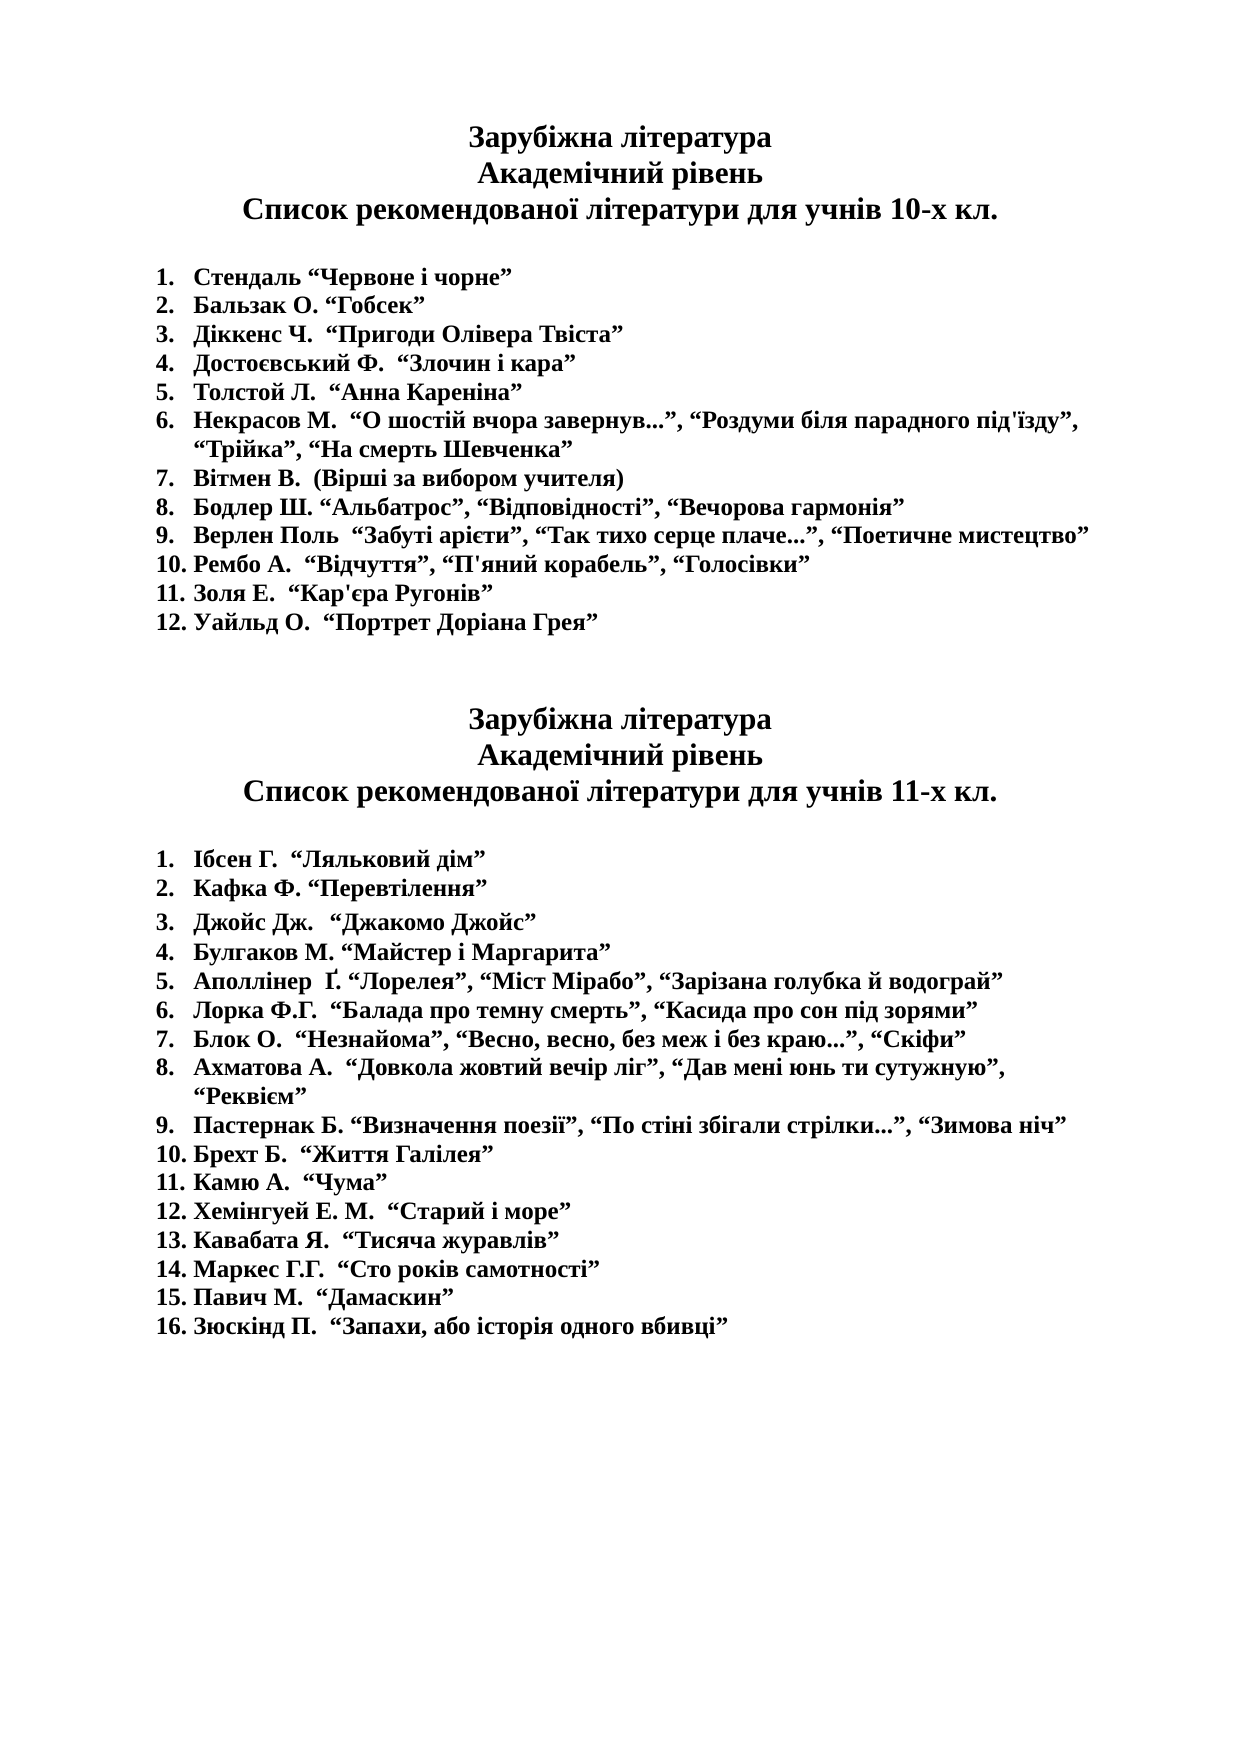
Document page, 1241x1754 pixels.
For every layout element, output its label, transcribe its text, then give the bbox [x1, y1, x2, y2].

list Кавабата Я. “Тисяча журавлів” [156, 1225, 1122, 1254]
list Маркес Г.Г. “Сто років самотності” [156, 1254, 1122, 1282]
list Булгаков М. “Майстер і Маргарита” [156, 937, 1122, 966]
list Вітмен В. (Вірші за вибором учителя) [156, 463, 1122, 492]
list Камю А. “Чума” [156, 1167, 1122, 1196]
list Лорка Ф.Г. “Балада про темну смерть”, “Касида про сон під зорями” [156, 995, 1122, 1024]
list Павич М. “Дамаскин” [156, 1282, 1122, 1311]
list Аполлінер Ґ. “Лорелея”, “Міст Мірабо”, “Зарізана голубка й водограй” [156, 966, 1122, 995]
list Пастернак Б. “Визначення поезії”, “По стіні збігали стрілки...”, “Зимова ніч” [156, 1110, 1122, 1139]
list Діккенс Ч. “Пригоди Олівера Твіста” [156, 319, 1122, 348]
list Толстой Л. “Анна Кареніна” [156, 377, 1122, 406]
list Достоєвський Ф. “Злочин і кара” [156, 348, 1122, 377]
list Бодлер Ш. “Альбатрос”, “Відповідності”, “Вечорова гармонія” [156, 492, 1122, 521]
list Хемінгуей Е. М. “Старий і море” [156, 1196, 1122, 1225]
list Некрасов М. “О шостій вчора завернув...”, “Роздуми біля парадного під'їзду”, “Трійка”, “На смерть Шевченка” [156, 406, 1122, 463]
list Ахматова А. “Довкола жовтий вечір ліг”, “Дав мені юнь ти сутужную”, “Реквієм” [156, 1052, 1122, 1110]
text Академічний рівень [118, 736, 1122, 772]
text Зарубіжна література [118, 700, 1122, 736]
text Список рекомендованої літератури для учнів 11-х кл. [118, 772, 1122, 808]
list Рембо А. “Відчуття”, “П'яний корабель”, “Голосівки” [156, 549, 1122, 578]
text Список рекомендованої літератури для учнів 10-х кл. [118, 190, 1122, 226]
list Брехт Б. “Життя Галілея” [156, 1139, 1122, 1167]
list Уайльд О. “Портрет Доріана Грея” [156, 607, 1122, 636]
list Ібсен Г. “Ляльковий дім” [156, 844, 1122, 873]
text Академічний рівень [118, 154, 1122, 190]
list Золя Е. “Кар'єра Ругонів” [156, 578, 1122, 607]
list Блок О. “Незнайома”, “Весно, весно, без меж і без краю...”, “Скіфи” [156, 1024, 1122, 1052]
list Стендаль “Червоне і чорне” [156, 262, 1122, 291]
list Зюскінд П. “Запахи, або історія одного вбивці” [156, 1311, 1122, 1340]
text Зарубіжна література [118, 118, 1122, 154]
list Верлен Поль “Забуті арієти”, “Так тихо серце плаче...”, “Поетичне мистецтво” [156, 521, 1122, 549]
list Джойс Дж. “Джакомо Джойс” [156, 902, 1122, 937]
list Бальзак О. “Гобсек” [156, 291, 1122, 319]
list Кафка Ф. “Перевтілення” [156, 873, 1122, 902]
